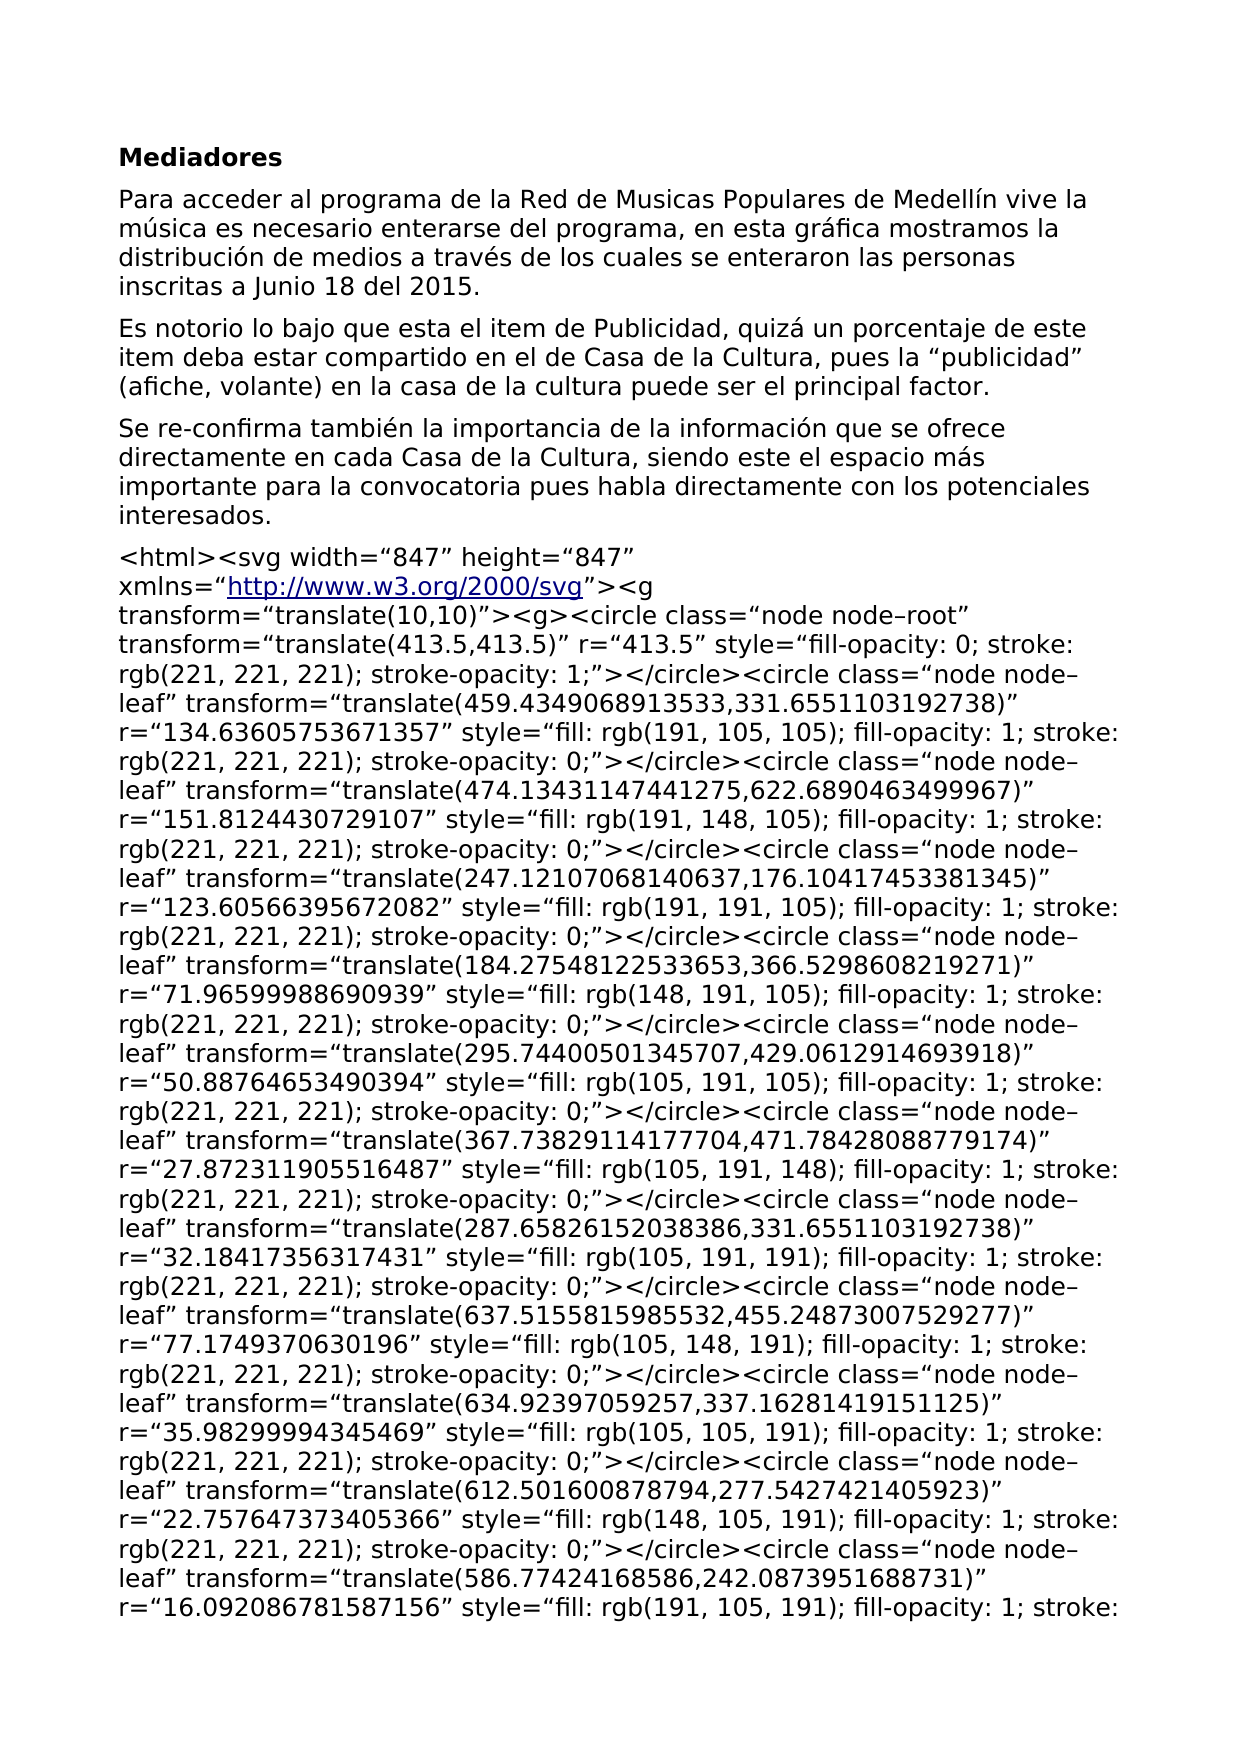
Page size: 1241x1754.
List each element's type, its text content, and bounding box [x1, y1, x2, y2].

text Es notorio lo bajo que esta el item de Publicidad, quizá un porcentaje de este item deba estar compartido en el de Casa de la Cultura, pues la “publicidad” (afiche, volante) en la casa de la cultura puede ser el principal factor. [118, 314, 1122, 401]
text Se re-confirma también la importancia de la información que se ofrece directamente en cada Casa de la Cultura, siendo este el espacio más importante para la convocatoria pues habla directamente con los potenciales interesados. [118, 414, 1122, 531]
subtitle Mediadores [118, 143, 1122, 172]
text Para acceder al programa de la Red de Musicas Populares de Medellín vive la música es necesario enterarse del programa, en esta gráfica mostramos la distribución de medios a través de los cuales se enteraron las personas inscritas a Junio 18 del 2015. [118, 185, 1122, 301]
text <html><svg width=“847” height=“847” xmlns=“http://www.w3.org/2000/svg”><g transform=“translate(10,10)”><g><circle class=“node node–root” transform=“translate(413.5,413.5)” r=“413.5” style=“fill-opacity: 0; stroke: rgb(221, 221, 221); stroke-opacity: 1;”></circle><circle class=“node node–leaf” transform=“translate(459.4349068913533,331.6551103192738)” r=“134.63605753671357” style=“fill: rgb(191, 105, 105); fill-opacity: 1; stroke: rgb(221, 221, 221); stroke-opacity: 0;”></circle><circle class=“node node–leaf” transform=“translate(474.13431147441275,622.6890463499967)” r=“151.8124430729107” style=“fill: rgb(191, 148, 105); fill-opacity: 1; stroke: rgb(221, 221, 221); stroke-opacity: 0;”></circle><circle class=“node node–leaf” transform=“translate(247.12107068140637,176.10417453381345)” r=“123.60566395672082” style=“fill: rgb(191, 191, 105); fill-opacity: 1; stroke: rgb(221, 221, 221); stroke-opacity: 0;”></circle><circle class=“node node–leaf” transform=“translate(184.27548122533653,366.5298608219271)” r=“71.96599988690939” style=“fill: rgb(148, 191, 105); fill-opacity: 1; stroke: rgb(221, 221, 221); stroke-opacity: 0;”></circle><circle class=“node node–leaf” transform=“translate(295.74400501345707,429.0612914693918)” r=“50.88764653490394” style=“fill: rgb(105, 191, 105); fill-opacity: 1; stroke: rgb(221, 221, 221); stroke-opacity: 0;”></circle><circle class=“node node–leaf” transform=“translate(367.73829114177704,471.78428088779174)” r=“27.872311905516487” style=“fill: rgb(105, 191, 148); fill-opacity: 1; stroke: rgb(221, 221, 221); stroke-opacity: 0;”></circle><circle class=“node node–leaf” transform=“translate(287.65826152038386,331.6551103192738)” r=“32.18417356317431” style=“fill: rgb(105, 191, 191); fill-opacity: 1; stroke: rgb(221, 221, 221); stroke-opacity: 0;”></circle><circle class=“node node–leaf” transform=“translate(637.5155815985532,455.24873007529277)” r=“77.1749370630196” style=“fill: rgb(105, 148, 191); fill-opacity: 1; stroke: rgb(221, 221, 221); stroke-opacity: 0;”></circle><circle class=“node node–leaf” transform=“translate(634.92397059257,337.16281419151125)” r=“35.98299994345469” style=“fill: rgb(105, 105, 191); fill-opacity: 1; stroke: rgb(221, 221, 221); stroke-opacity: 0;”></circle><circle class=“node node–leaf” transform=“translate(612.501600878794,277.5427421405923)” r=“22.757647373405366” style=“fill: rgb(148, 105, 191); fill-opacity: 1; stroke: rgb(221, 221, 221); stroke-opacity: 0;”></circle><circle class=“node node–leaf” transform=“translate(586.77424168586,242.0873951688731)” r=“16.092086781587156” style=“fill: rgb(191, 105, 191); fill-opacity: 1; stroke: [118, 543, 1122, 1622]
